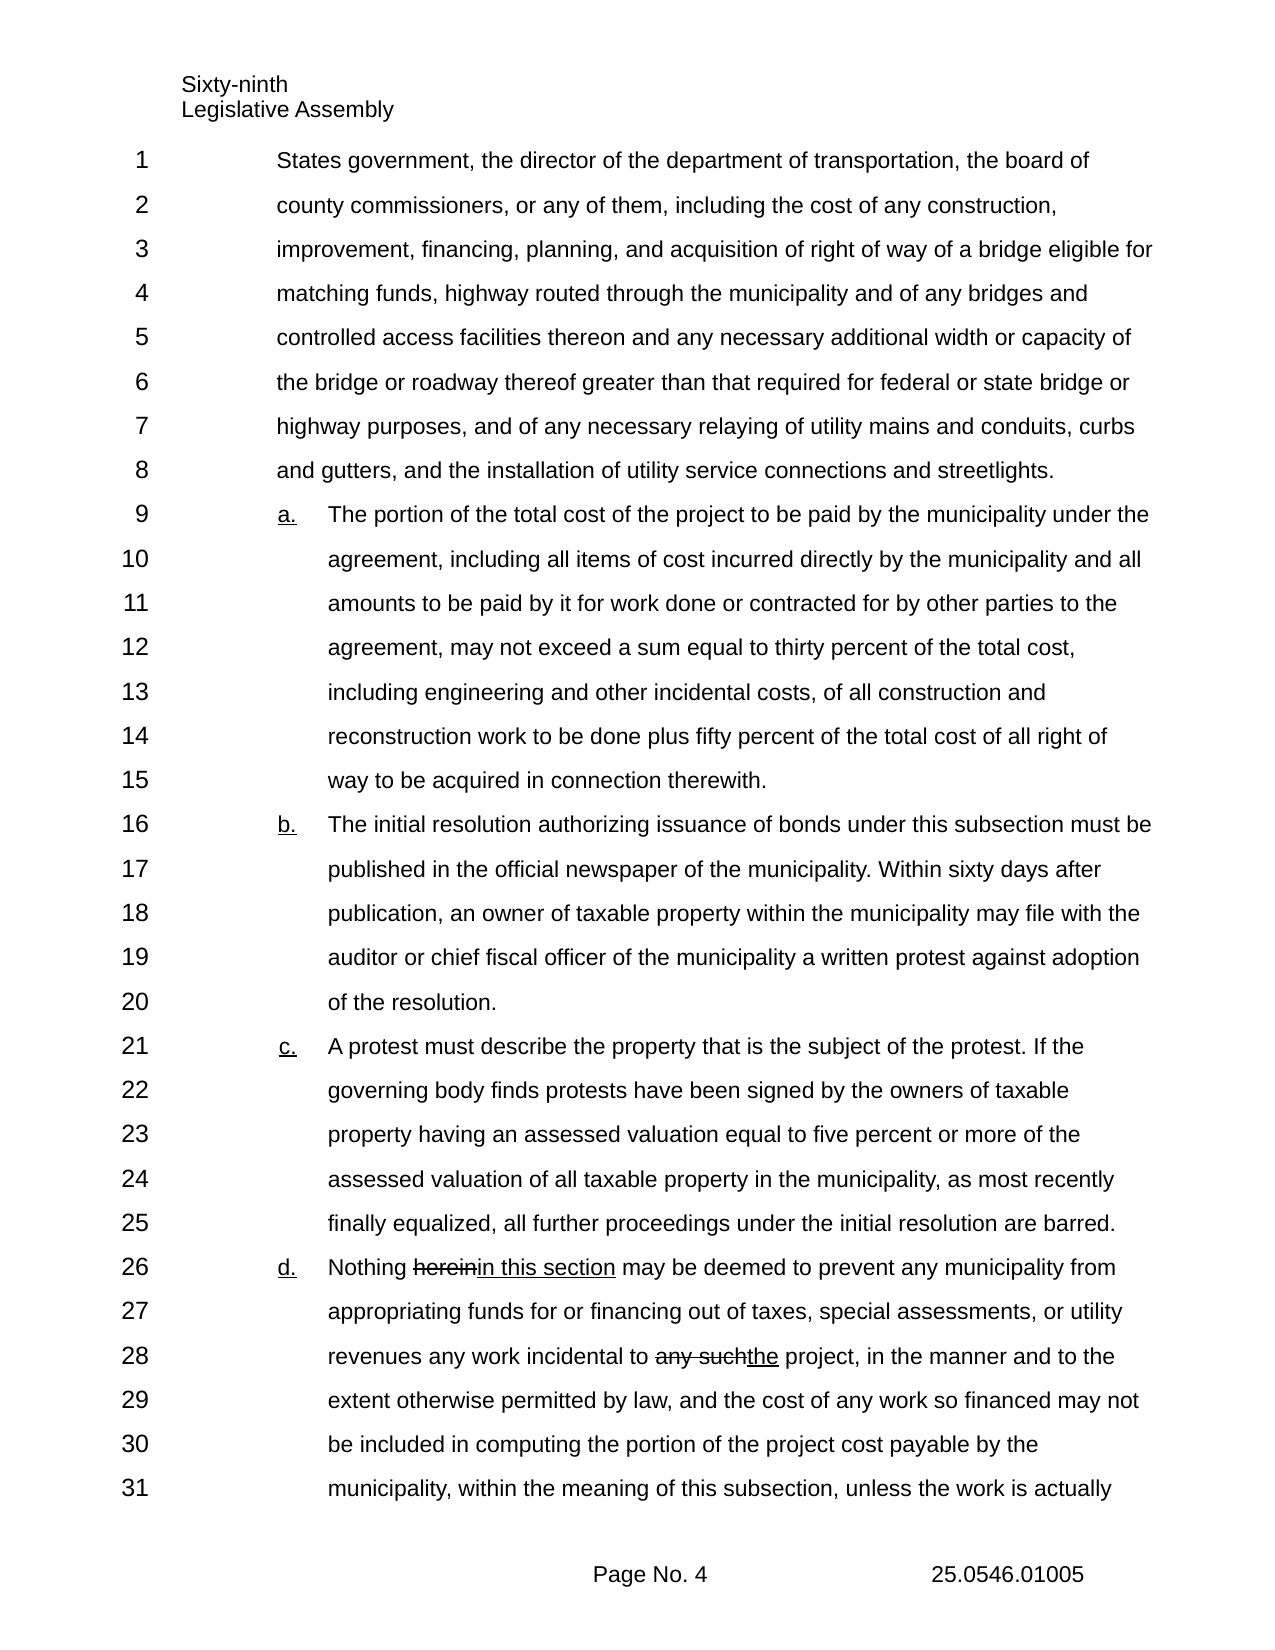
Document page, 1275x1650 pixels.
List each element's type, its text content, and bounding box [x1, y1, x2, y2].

text d. Nothing hereinin this section may be deemed to prevent any municipality from appropriating funds for or financing out of taxes, special assessments, or utility revenues any work incidental to any suchthe project, in the manner and to the extent otherwise permitted by law, and the cost of any work so financed may not be included in computing the portion of the project cost payable by the municipality, within the meaning of this subsection, unless the work is actually [181, 1240, 1154, 1506]
text States government, the director of the department of transportation, the board of county commissioners, or any of them, including the cost of any construction, improvement, financing, planning, and acquisition of right of way of a bridge eligible for matching funds, highway routed through the municipality and of any bridges and controlled access facilities thereon and any necessary additional width or capacity of the bridge or roadway thereof greater than that required for federal or state bridge or highway purposes, and of any necessary relaying of utility mains and conduits, curbs and gutters, and the installation of utility service connections and streetlights. [181, 133, 1154, 487]
text c. A protest must describe the property that is the subject of the protest. If the governing body finds protests have been signed by the owners of taxable property having an assessed valuation equal to five percent or more of the assessed valuation of all taxable property in the municipality, as most recently finally equalized, all further proceedings under the initial resolution are barred. [181, 1019, 1154, 1240]
text a. The portion of the total cost of the project to be paid by the municipality under the agreement, including all items of cost incurred directly by the municipality and all amounts to be paid by it for work done or contracted for by other parties to the agreement, may not exceed a sum equal to thirty percent of the total cost, including engineering and other incidental costs, of all construction and reconstruction work to be done plus fifty percent of the total cost of all right of way to be acquired in connection therewith. [181, 487, 1154, 797]
text b. The initial resolution authorizing issuance of bonds under this subsection must be published in the official newspaper of the municipality. Within sixty days after publication, an owner of taxable property within the municipality may file with the auditor or chief fiscal officer of the municipality a written protest against adoption of the resolution. [181, 797, 1154, 1019]
